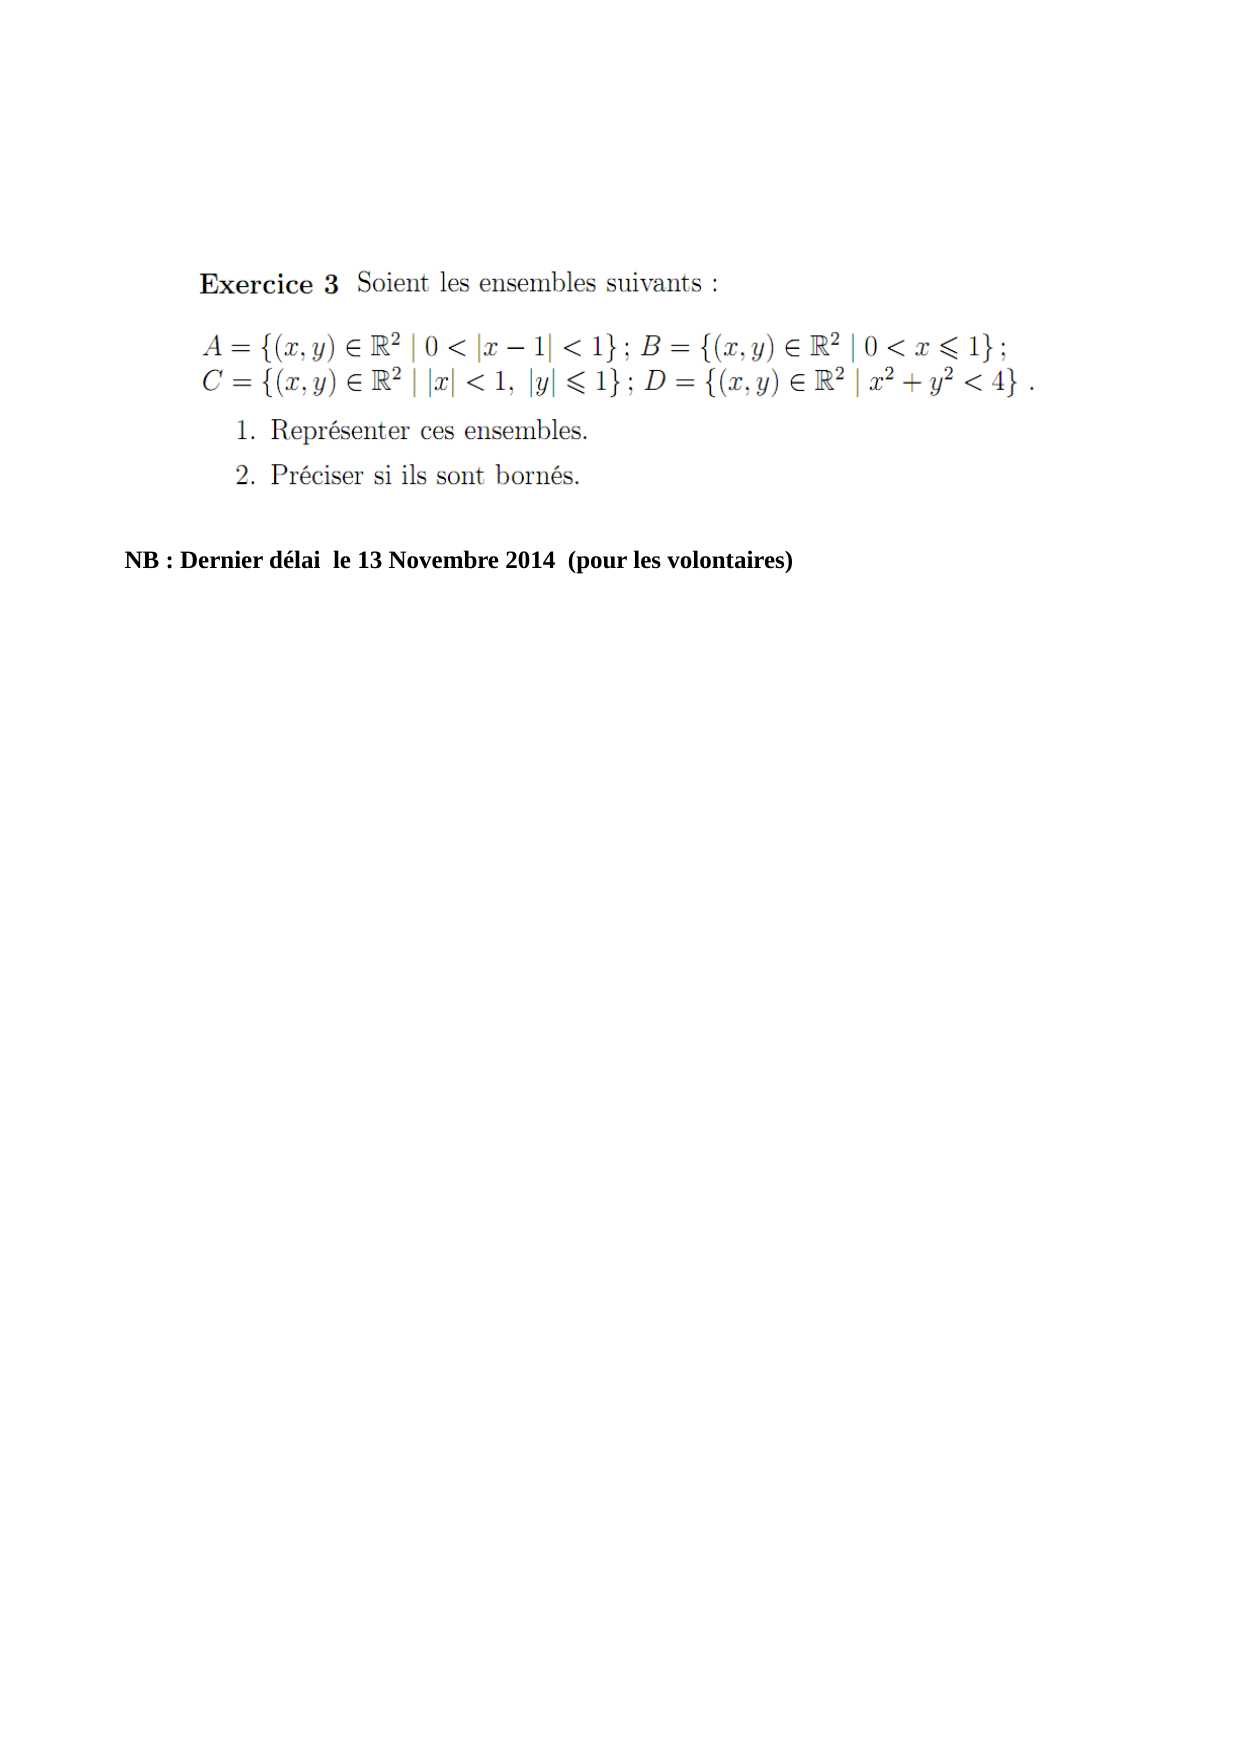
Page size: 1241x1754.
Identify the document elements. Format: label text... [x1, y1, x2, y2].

picture [188, 261, 1052, 546]
text NB : Dernier délai le 13 Novembre 2014 (pour les volontaires) [118, 262, 1122, 574]
